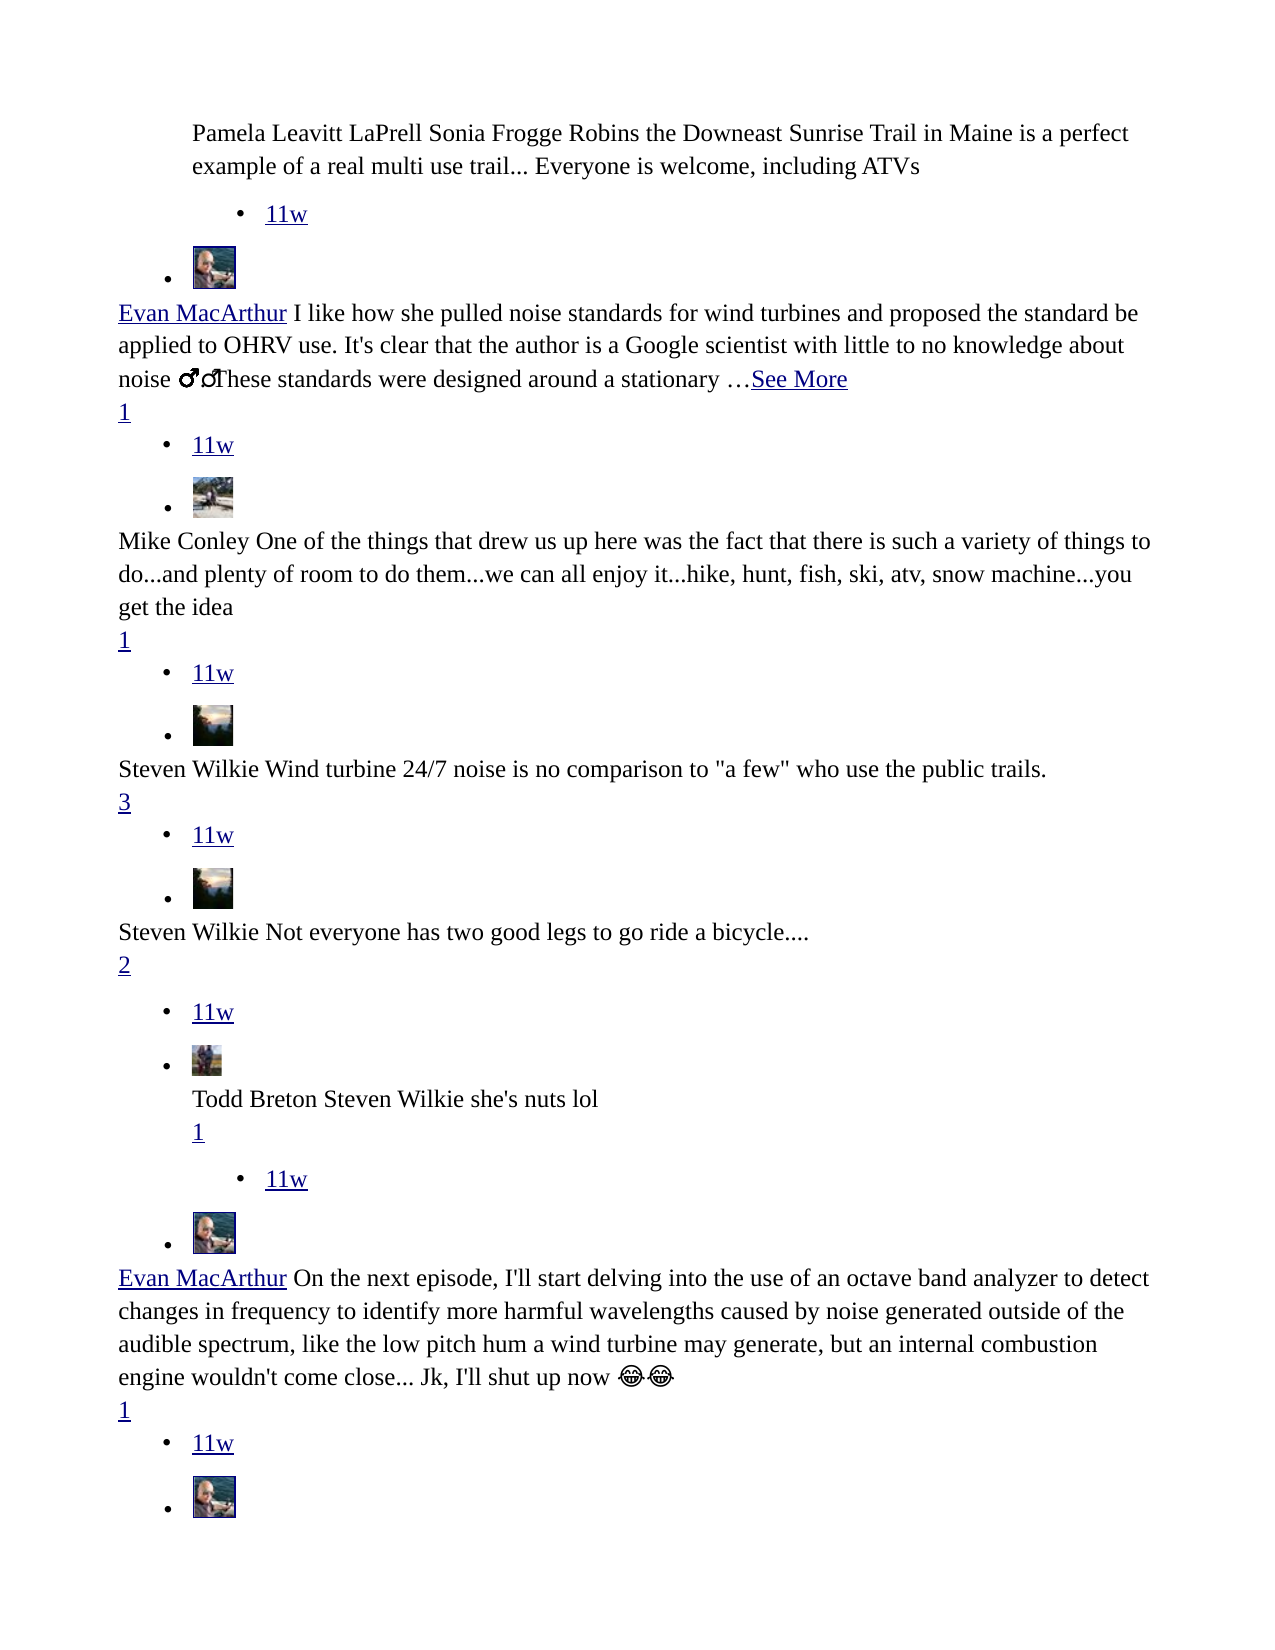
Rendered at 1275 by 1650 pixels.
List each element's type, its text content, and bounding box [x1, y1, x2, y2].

text 1 [118, 397, 1157, 425]
picture [194, 1213, 234, 1253]
text 2 [118, 950, 1157, 979]
list 11w [162, 658, 1157, 687]
text 1 [118, 1395, 1157, 1424]
list 1 [162, 1117, 1157, 1146]
picture [193, 868, 234, 909]
picture [193, 477, 234, 518]
text Evan MacArthur On the next episode, I'll start delving into the use of an octave band analyzer to detect changes in frequency to identify more harmful wavelengths caused by noise generated outside of the audible spectrum, like the low pitch hum a wind turbine may generate, but an internal combustion engine wouldn't come close... Jk, I'll shut up now 😂🤣😂🤣 [118, 1263, 1157, 1391]
text Steven Wilkie Not everyone has two good legs to go ride a bicycle.... [118, 917, 1157, 946]
list Pamela Leavitt LaPrell Sonia Frogge Robins the Downeast Sunrise Trail in Maine is a perfect example of a real multi use trail... Everyone is welcome, including ATVs [162, 118, 1157, 180]
list 11w [236, 199, 1157, 227]
text 1 [118, 625, 1157, 654]
text Evan MacArthur I like how she pulled noise standards for wind turbines and proposed the standard be applied to OHRV use. It's clear that the author is a Google scientist with little to no knowledge about noise 🤦🏻‍♂️. These standards were designed around a stationary …See More [118, 298, 1157, 392]
picture [191, 1045, 222, 1076]
list 11w [162, 997, 1157, 1026]
text 3 [118, 787, 1157, 816]
text Steven Wilkie Wind turbine 24/7 noise is no comparison to "a few" who use the public trails. [118, 754, 1157, 783]
picture [194, 248, 234, 288]
list Todd Breton Steven Wilkie she's nuts lol [162, 1084, 1157, 1113]
list 11w [162, 430, 1157, 458]
picture [194, 1477, 234, 1517]
list 11w [162, 821, 1157, 849]
picture [193, 705, 234, 746]
list 11w [162, 1428, 1157, 1457]
list 11w [236, 1164, 1157, 1193]
text Mike Conley One of the things that drew us up here was the fact that there is such a variety of things to do...and plenty of room to do them...we can all enjoy it...hike, hunt, fish, ski, atv, snow machine...you get the idea [118, 526, 1157, 621]
